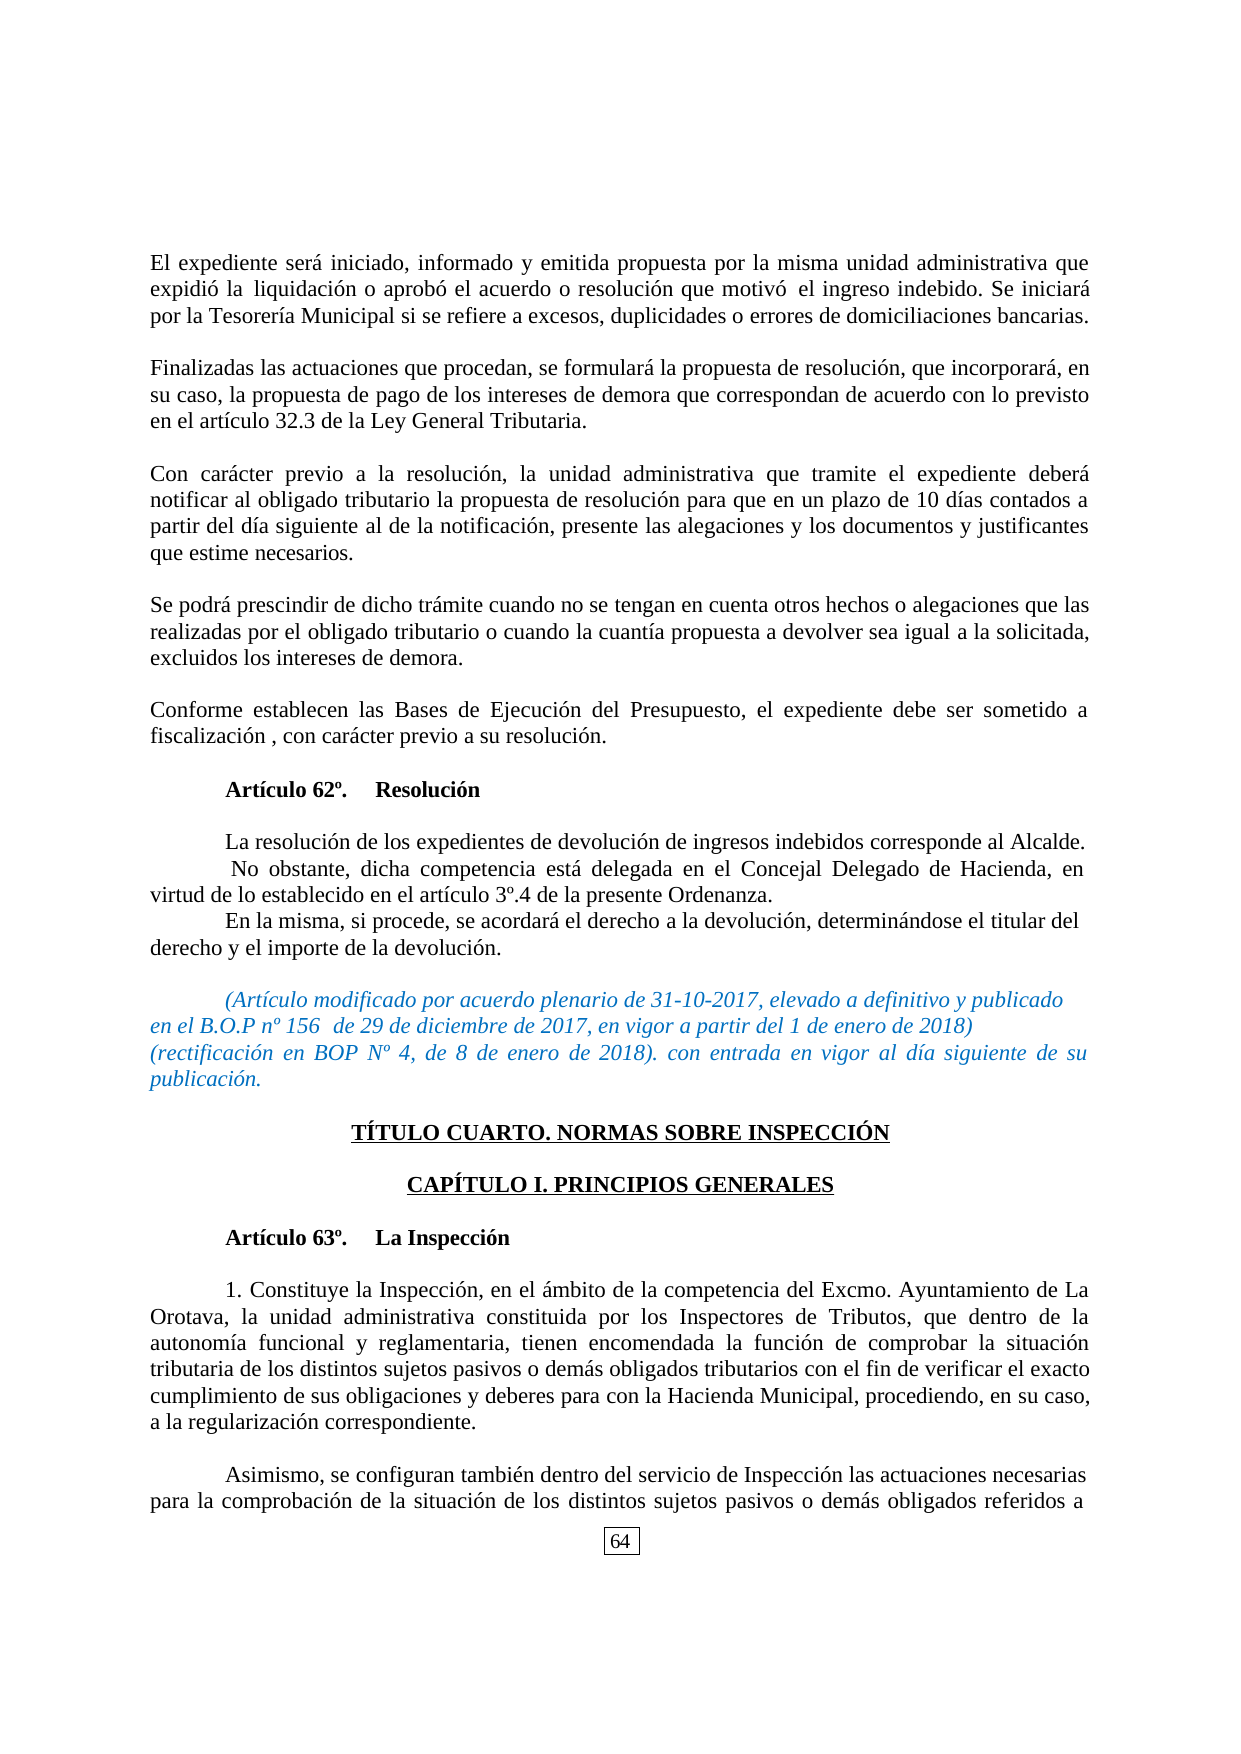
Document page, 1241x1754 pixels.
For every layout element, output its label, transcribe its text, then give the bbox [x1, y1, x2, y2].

text La resolución de los expedientes de devolución de ingresos indebidos corresponde al Alcalde. [225, 828, 1103, 854]
text El expediente será iniciado, informado y emitida propuesta por la misma unidad administrativa que expidió la liquidación o aprobó el acuerdo o resolución que motivó el ingreso indebido. Se iniciará por la Tesorería Municipal si se refiere a excesos, duplicidades o errores de domiciliaciones bancarias. [150, 249, 1091, 328]
text En la misma, si procede, se acordará el derecho a la devolución, determinándose el titular del derecho y el importe de la devolución. [150, 907, 1103, 960]
text Conforme establecen las Bases de Ejecución del Presupuesto, el expediente debe ser sometido a fiscalización , con carácter previo a su resolución. [150, 697, 1090, 749]
subtitle Artículo 62º. Resolución [225, 776, 1103, 802]
subtitle TÍTULO CUARTO. NORMAS SOBRE INSPECCIÓN [235, 1119, 1006, 1145]
text CAPÍTULO I. PRINCIPIOS GENERALES [235, 1171, 1006, 1198]
text Finalizadas las actuaciones que procedan, se formulará la propuesta de resolución, que incorporará, en su caso, la propuesta de pago de los intereses de demora que correspondan de acuerdo con lo previsto en el artículo 32.3 de la Ley General Tributaria. [150, 354, 1090, 433]
text Se podrá prescindir de dicho trámite cuando no se tengan en cuenta otros hechos o alegaciones que las realizadas por el obligado tributario o cuando la cuantía propuesta a devolver sea igual a la solicitada, excluidos los intereses de demora. [150, 592, 1090, 671]
text Asimismo, se configuran también dentro del servicio de Inspección las actuaciones necesarias para la comprobación de la situación de los distintos sujetos pasivos o demás obligados referidos a [150, 1461, 1103, 1514]
text (Artículo modificado por acuerdo plenario de 31-10-2017, elevado a definitivo y publicado en el B.O.P nº 156 de 29 de diciembre de 2017, en vigor a partir del 1 de enero de 2018) (rectificación en BOP Nº 4, de 8 de enero de 2018). con entrada en vigor al día siguiente de su publicación. [150, 986, 1091, 1092]
list Constituye la Inspección, en el ámbito de la competencia del Excmo. Ayuntamiento de La Orotava, la unidad administrativa constituida por los Inspectores de Tributos, que dentro de la autonomía funcional y reglamentaria, tienen encomendada la función de comprobar la situación tributaria de los distintos sujetos pasivos o demás obligados tributarios con el fin de verificar el exacto cumplimiento de sus obligaciones y deberes para con la Hacienda Municipal, procediendo, en su caso, a la regularización correspondiente. [150, 1276, 1091, 1434]
text Con carácter previo a la resolución, la unidad administrativa que tramite el expediente deberá notificar al obligado tributario la propuesta de resolución para que en un plazo de 10 días contados a partir del día siguiente al de la notificación, presente las alegaciones y los documentos y justificantes que estime necesarios. [150, 459, 1090, 565]
subtitle Artículo 63º. La Inspección [225, 1224, 1103, 1251]
text No obstante, dicha competencia está delegada en el Concejal Delegado de Hacienda, en virtud de lo establecido en el artículo 3º.4 de la presente Ordenanza. [150, 855, 1090, 907]
